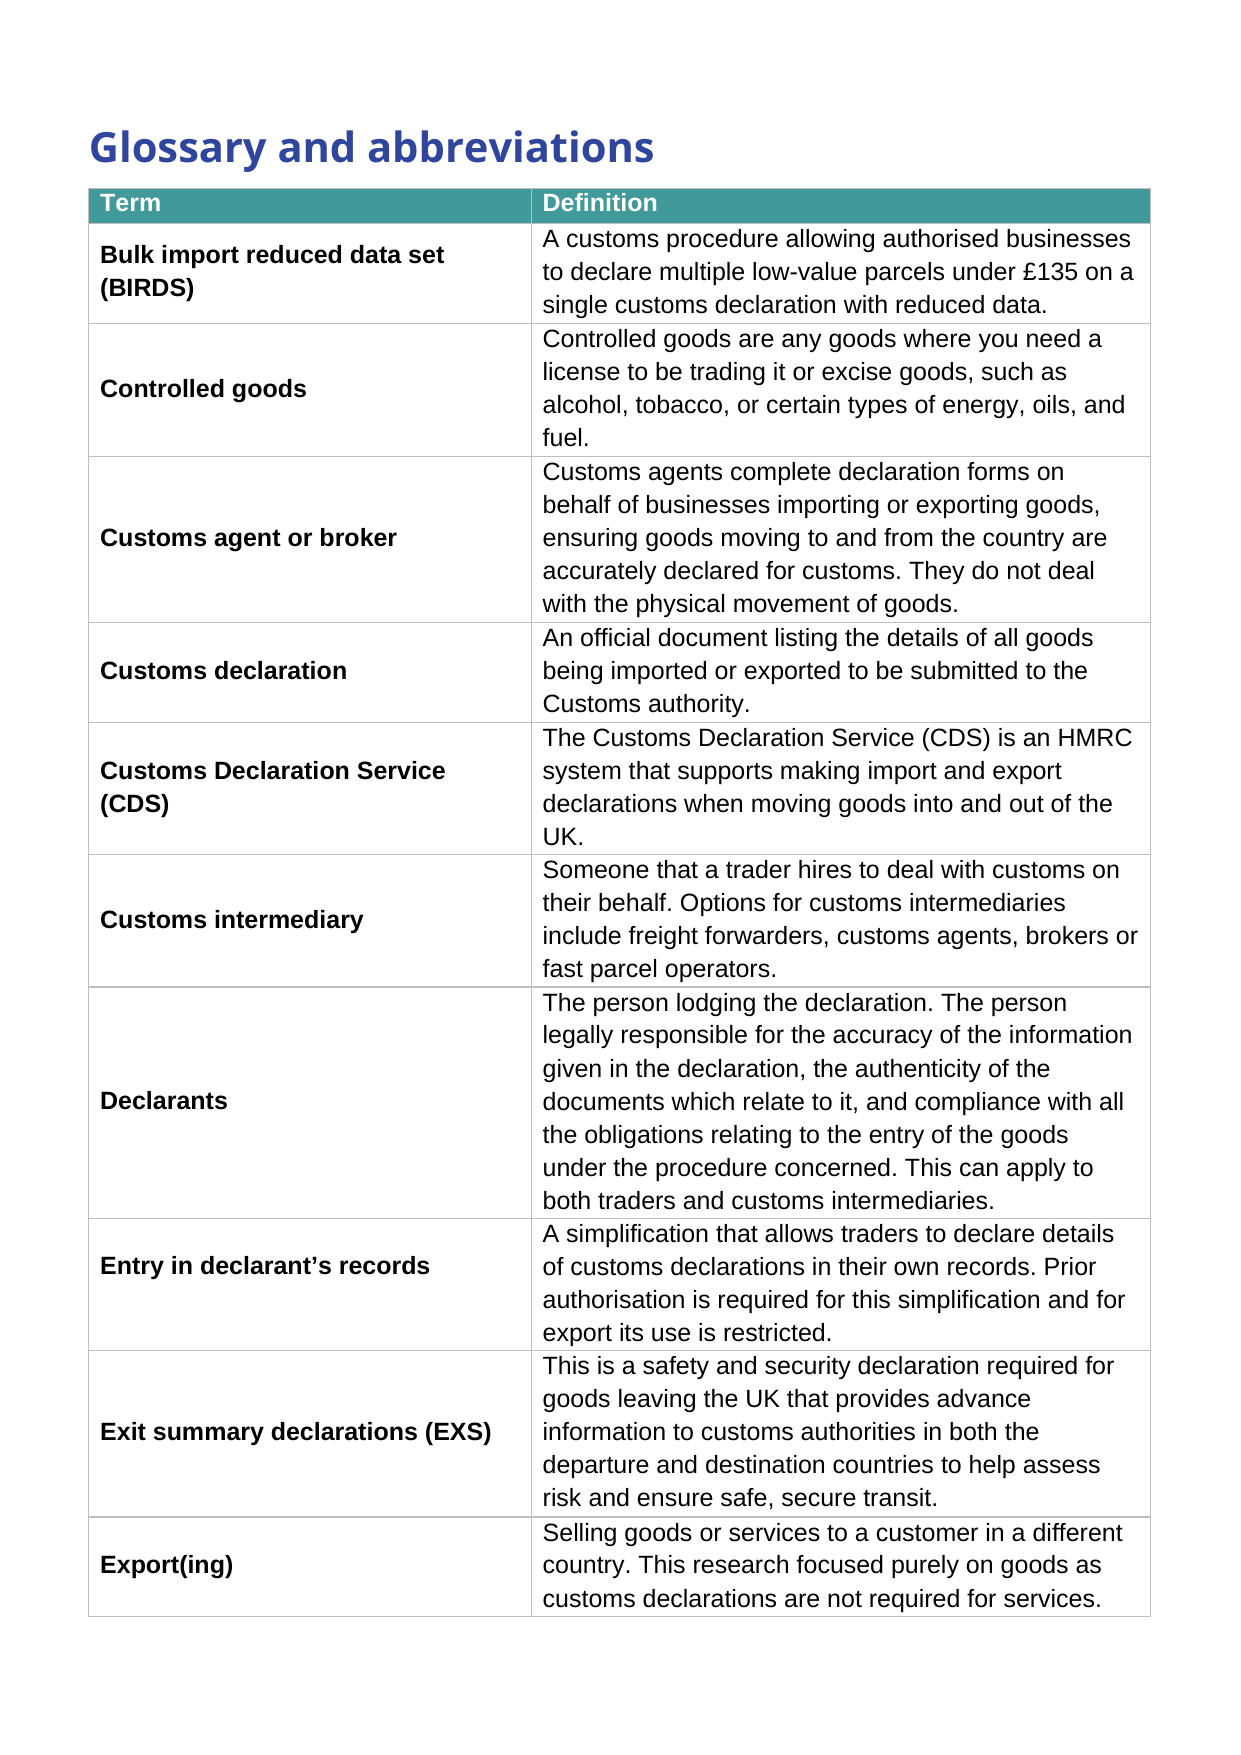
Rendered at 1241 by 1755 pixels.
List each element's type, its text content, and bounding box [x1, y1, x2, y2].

table_cell A simplification that allows traders to declare details of customs declarations in their own records. Prior authorisation is required for this simplification and for export its use is restricted. [532, 1219, 1150, 1350]
table_cell Controlled goods [89, 324, 531, 456]
table_cell Customs intermediary [89, 855, 531, 986]
table_cell Customs agents complete declaration forms on behalf of businesses importing or exporting goods, ensuring goods moving to and from the country are accurately declared for customs. They do not deal with the physical movement of goods. [532, 457, 1150, 622]
table_cell Entry in declarant’s records [89, 1219, 531, 1350]
table_cell The person lodging the declaration. The person legally responsible for the accuracy of the information given in the declaration, the authenticity of the documents which relate to it, and compliance with all the obligations relating to the entry of the goods under the procedure concerned. This can apply to both traders and customs intermediaries. [532, 988, 1150, 1218]
table_cell An official document listing the details of all goods being imported or exported to be submitted to the Customs authority. [532, 623, 1150, 722]
table_cell This is a safety and security declaration required for goods leaving the UK that provides advance information to customs authorities in both the departure and destination countries to help assess risk and ensure safe, secure transit. [532, 1351, 1150, 1516]
table_cell Declarants [89, 988, 531, 1218]
table_cell Someone that a trader hires to deal with customs on their behalf. Options for customs intermediaries include freight forwarders, customs agents, brokers or fast parcel operators. [532, 855, 1150, 986]
table_cell Exit summary declarations (EXS) [89, 1351, 531, 1516]
table_cell Customs agent or broker [89, 457, 531, 622]
subtitle Glossary and abbreviations [89, 118, 1152, 175]
table_cell Customs Declaration Service (CDS) [89, 723, 531, 854]
table_cell Export(ing) [89, 1518, 531, 1616]
table_cell Bulk import reduced data set (BIRDS) [89, 224, 531, 323]
table_cell Controlled goods are any goods where you need a license to be trading it or excise goods, such as alcohol, tobacco, or certain types of energy, oils, and fuel. [532, 324, 1150, 456]
table_cell A customs procedure allowing authorised businesses to declare multiple low-value parcels under £135 on a single customs declaration with reduced data. [532, 224, 1150, 323]
table_header Definition [532, 189, 1150, 223]
table_cell Customs declaration [89, 623, 531, 722]
table_header Term [89, 189, 531, 223]
table_cell Selling goods or services to a customer in a different country. This research focused purely on goods as customs declarations are not required for services. [532, 1518, 1150, 1616]
table_cell The Customs Declaration Service (CDS) is an HMRC system that supports making import and export declarations when moving goods into and out of the UK. [532, 723, 1150, 854]
